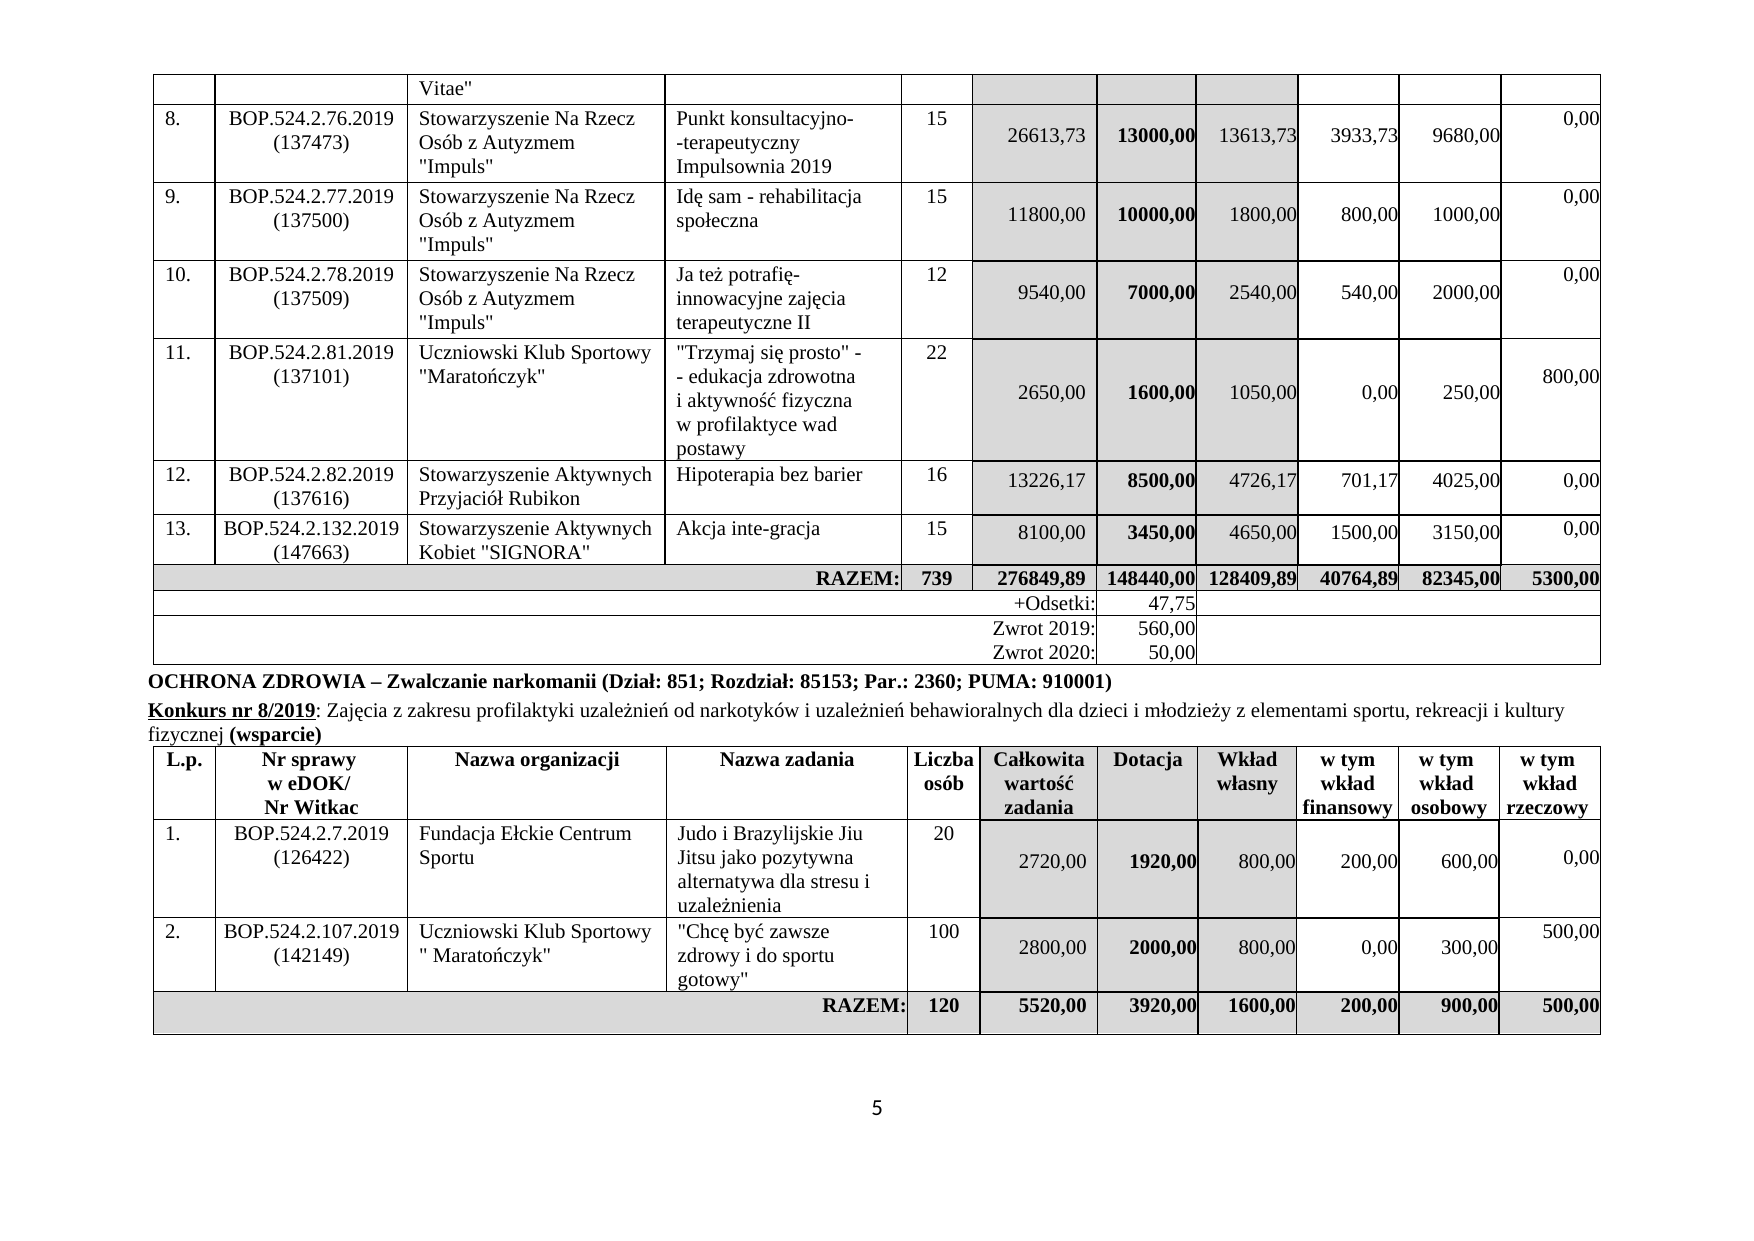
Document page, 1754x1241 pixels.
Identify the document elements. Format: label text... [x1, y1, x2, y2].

table_cell Uczniowski Klub Sportowy "Maratończyk" [408, 339, 664, 460]
table_cell [1502, 75, 1600, 104]
table_cell 11800,00 [973, 183, 1096, 260]
table_cell 8100,00 [973, 516, 1096, 564]
table_cell 12 [902, 261, 972, 338]
table_cell 3150,00 [1400, 516, 1500, 564]
table_cell 2720,00 [981, 821, 1097, 917]
table_cell 128409,89 [1197, 566, 1297, 590]
table_cell Zwrot 2019: Zwrot 2020: [154, 616, 1096, 664]
table_cell 540,00 [1299, 262, 1398, 338]
table_cell 4650,00 [1197, 516, 1297, 564]
table_header Nazwa organizacji [408, 747, 666, 819]
table_cell Stowarzyszenie Na Rzecz Osób z Autyzmem "Impuls" [408, 105, 664, 182]
table_cell 20 [908, 820, 979, 917]
table_cell 0,00 [1502, 462, 1600, 514]
table_cell 3450,00 [1098, 516, 1195, 564]
table_cell 13000,00 [1098, 105, 1195, 182]
table_cell 5300,00 [1501, 565, 1600, 590]
table_cell "Chcę być zawsze zdrowy i do sportu gotowy" [667, 918, 907, 991]
table_cell BOP.524.2.81.2019 (137101) [216, 339, 407, 460]
table_cell [1299, 75, 1398, 104]
table_cell 300,00 [1400, 919, 1498, 991]
table_cell Ja też potrafię- innowacyjne zajęcia terapeutyczne II [666, 261, 901, 338]
table_cell 22 [902, 339, 972, 460]
table_cell BOP.524.2.107.2019 (142149) [216, 918, 407, 991]
table_cell BOP.524.2.78.2019 (137509) [216, 261, 407, 338]
table_header Wkład własny [1198, 747, 1296, 819]
table_cell [154, 183, 214, 260]
table_cell 13226,17 [973, 462, 1096, 514]
table_cell [1098, 75, 1195, 104]
table_cell [154, 261, 214, 338]
table_cell Stowarzyszenie Na Rzecz Osób z Autyzmem "Impuls" [408, 183, 664, 260]
table_cell [154, 105, 214, 182]
table_cell Akcja inte-gracja [666, 515, 901, 564]
table_cell 500,00 [1500, 992, 1600, 1033]
table_cell RAZEM: [154, 992, 907, 1033]
table_cell Hipoterapia bez barier [666, 461, 901, 514]
table_cell 10000,00 [1098, 183, 1195, 260]
table_cell [154, 75, 214, 104]
table_cell [154, 918, 215, 991]
table_header Dotacja [1098, 747, 1197, 819]
table_cell 800,00 [1502, 339, 1600, 460]
table_cell 40764,89 [1298, 566, 1398, 590]
table_cell 800,00 [1199, 821, 1296, 917]
table_cell Stowarzyszenie Aktywnych Przyjaciół Rubikon [408, 461, 664, 514]
table_header Całkowita wartość zadania [981, 747, 1097, 819]
table_header w tym wkład osobowy [1399, 747, 1499, 819]
table_cell [666, 75, 901, 104]
table_cell 1000,00 [1400, 183, 1500, 260]
table_cell 0,00 [1299, 340, 1398, 460]
table_cell [973, 75, 1096, 104]
table_header w tym wkład rzeczowy [1500, 747, 1600, 819]
table_cell 26613,73 [973, 105, 1096, 182]
subtitle Konkurs nr 8/2019: Zajęcia z zakresu profilaktyki uzależnień od narkotyków i uzależnień behawioralnych dla dzieci i młodzieży z elementami sportu, rekreacji i kultury fizycznej (wsparcie) [148, 698, 1606, 746]
table_cell [902, 75, 972, 104]
table_header Liczba osób [908, 747, 979, 819]
table_cell +Odsetki: [154, 591, 1096, 615]
table_cell 15 [902, 105, 972, 182]
table_cell [1197, 75, 1297, 104]
table_cell 5520,00 [981, 993, 1097, 1033]
table_cell 0,00 [1502, 183, 1600, 260]
table_cell 1920,00 [1098, 821, 1197, 917]
table_cell 276849,89 [973, 566, 1096, 590]
table_cell 500,00 [1500, 918, 1600, 991]
table_cell 2650,00 [973, 340, 1096, 460]
table_cell 200,00 [1297, 821, 1398, 917]
table_cell 1600,00 [1098, 340, 1195, 460]
table_cell [154, 820, 215, 917]
table_cell 200,00 [1297, 993, 1398, 1033]
table_cell 15 [902, 515, 972, 564]
table_cell 250,00 [1400, 340, 1500, 460]
table_cell 47,75 [1097, 591, 1196, 615]
table_cell 1800,00 [1197, 183, 1297, 260]
table_cell BOP.524.2.7.2019 (126422) [216, 820, 407, 917]
table_cell 0,00 [1502, 261, 1600, 338]
table_cell 0,00 [1500, 820, 1600, 917]
table_cell 4025,00 [1400, 462, 1500, 514]
table_header Nazwa zadania [667, 747, 907, 819]
table_cell RAZEM: [154, 565, 901, 590]
table_cell [1197, 591, 1600, 615]
table_cell 7000,00 [1098, 262, 1195, 338]
table_cell 16 [902, 461, 972, 514]
table_cell 2000,00 [1098, 919, 1197, 991]
table_cell 148440,00 [1097, 566, 1196, 590]
table_cell 2540,00 [1197, 262, 1297, 338]
table_header Nr sprawy w eDOK/ Nr Witkac [216, 747, 407, 819]
table_cell 9540,00 [973, 262, 1096, 338]
table_cell Stowarzyszenie Na Rzecz Osób z Autyzmem "Impuls" [408, 261, 664, 338]
table_cell 1500,00 [1299, 516, 1398, 564]
table_cell 0,00 [1502, 516, 1600, 564]
table_cell 560,00 50,00 [1097, 616, 1196, 664]
table_cell 120 [908, 992, 979, 1033]
table_cell [1400, 75, 1500, 104]
table_cell [154, 461, 214, 514]
table_header L.p. [154, 747, 215, 819]
table_cell 3920,00 [1098, 993, 1197, 1033]
table_cell [154, 515, 214, 564]
table_cell BOP.524.2.76.2019 (137473) [216, 105, 407, 182]
table_cell 2000,00 [1400, 262, 1500, 338]
table_cell 1600,00 [1199, 993, 1296, 1033]
table_cell 4726,17 [1197, 462, 1297, 514]
table_cell 0,00 [1297, 919, 1398, 991]
table_cell 100 [908, 918, 979, 991]
table_cell 800,00 [1199, 919, 1296, 991]
table_cell [154, 339, 214, 460]
table_cell Stowarzyszenie Aktywnych Kobiet "SIGNORA" [408, 515, 664, 564]
table_cell 2800,00 [981, 919, 1097, 991]
table_cell 900,00 [1400, 993, 1498, 1033]
table_cell Vitae" [408, 75, 664, 104]
table_cell 13613,73 [1197, 105, 1297, 182]
table_cell BOP.524.2.132.2019 (147663) [216, 515, 407, 564]
table_cell Uczniowski Klub Sportowy " Maratończyk" [408, 918, 666, 991]
table_cell Judo i Brazylijskie Jiu Jitsu jako pozytywna alternatywa dla stresu i uzależnienia [667, 820, 907, 917]
table_cell 600,00 [1400, 821, 1498, 917]
table_cell "Trzymaj się prosto" - - edukacja zdrowotna i aktywność fizyczna w profilaktyce wad postawy [666, 339, 901, 460]
table_cell 701,17 [1299, 462, 1398, 514]
table_cell 1050,00 [1197, 340, 1297, 460]
table_cell 9680,00 [1400, 105, 1500, 182]
table_cell 0,00 [1502, 105, 1600, 182]
subtitle OCHRONA ZDROWIA – Zwalczanie narkomanii (Dział: 851; Rozdział: 85153; Par.: 2360; PUMA: 910001) [148, 669, 1606, 693]
table_cell BOP.524.2.77.2019 (137500) [216, 183, 407, 260]
table_cell Idę sam - rehabilitacja społeczna [666, 183, 901, 260]
table_cell 82345,00 [1399, 566, 1500, 590]
table_cell 8500,00 [1098, 462, 1195, 514]
table_cell 800,00 [1299, 183, 1398, 260]
table_cell Punkt konsultacyjno- -terapeutyczny Impulsownia 2019 [666, 105, 901, 182]
table_cell 15 [902, 183, 972, 260]
table_cell [1197, 616, 1600, 664]
table_cell Fundacja Ełckie Centrum Sportu [408, 820, 666, 917]
table_header w tym wkład finansowy [1297, 747, 1398, 819]
table_cell 3933,73 [1299, 105, 1398, 182]
table_cell BOP.524.2.82.2019 (137616) [216, 461, 407, 514]
table_cell 739 [902, 565, 972, 590]
table_cell [216, 75, 407, 104]
